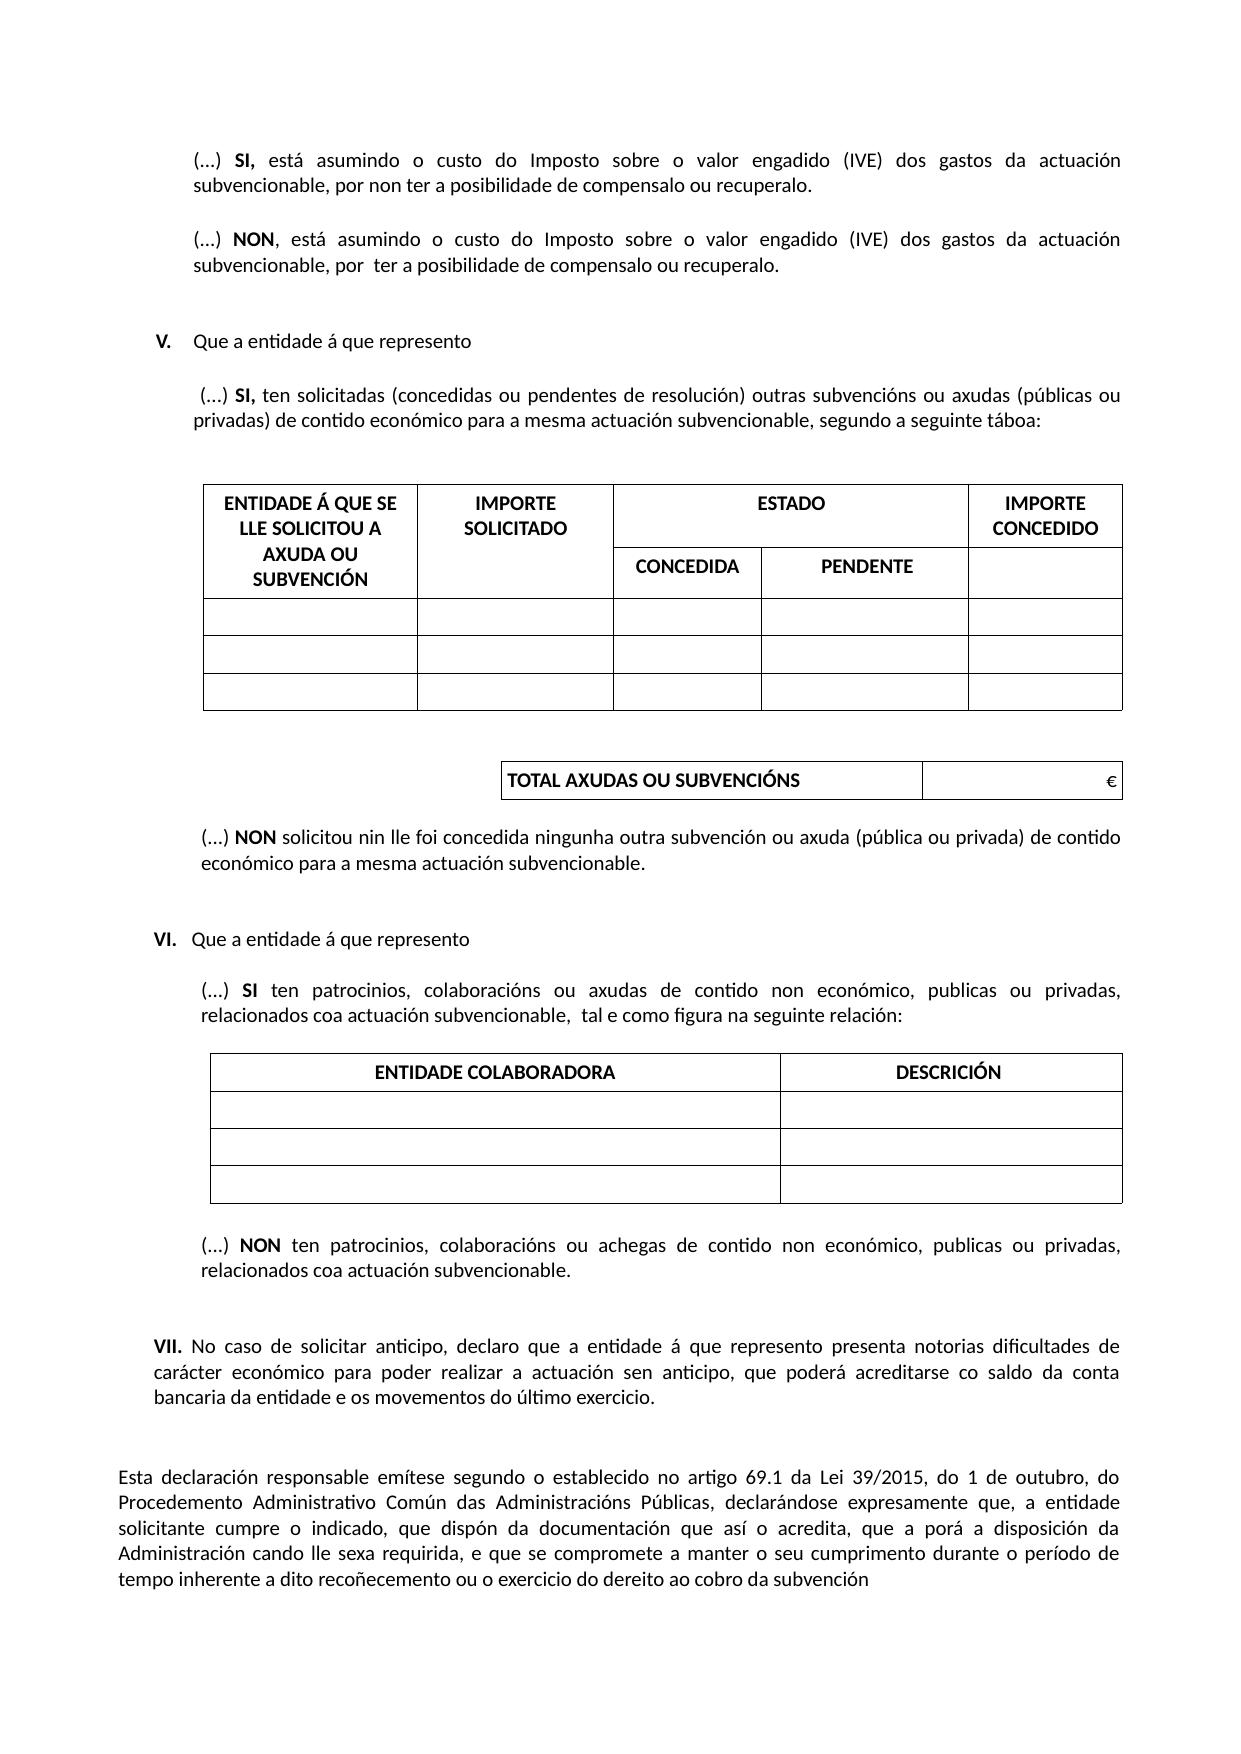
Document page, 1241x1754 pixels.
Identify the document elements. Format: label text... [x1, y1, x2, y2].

table_cell [418, 599, 613, 635]
table_header IMPORTE CONCEDIDO [969, 485, 1122, 547]
table_cell [614, 636, 761, 672]
table_cell [614, 599, 761, 635]
table_cell [614, 674, 761, 710]
table_header € [923, 762, 1122, 798]
table_header ESTADO [614, 485, 968, 547]
table_cell [781, 1166, 1122, 1203]
table_cell [762, 599, 968, 635]
table_cell [211, 1166, 780, 1203]
list (...) SI ten patrocinios, colaboracións ou axudas de contido non económico, publicas ou privadas, relacionados coa actuación subvencionable, tal e como figura na seguinte relación: [201, 977, 1122, 1028]
table_header IMPORTE SOLICITADO [418, 485, 613, 598]
list VII. No caso de solicitar anticipo, declaro que a entidade á que represento presenta notorias dificultades de carácter económico para poder realizar a actuación sen anticipo, que poderá acreditarse co saldo da conta bancaria da entidade e os movementos do último exercicio. [118, 1334, 1122, 1410]
table_cell [204, 674, 417, 710]
table_cell CONCEDIDA [614, 548, 761, 598]
table_cell [969, 599, 1122, 635]
text Esta declaración responsable emítese segundo o establecido no artigo 69.1 da Lei 39/2015, do 1 de outubro, do Procedemento Administrativo Común das Administracións Públicas, declarándose expresamente que, a entidade solicitante cumpre o indicado, que dispón da documentación que así o acredita, que a porá a disposición da Administración cando lle sexa requirida, e que se compromete a manter o seu cumprimento durante o período de tempo inherente a dito recoñecemento ou o exercicio do dereito ao cobro da subvención [118, 1464, 1122, 1591]
table_cell [204, 599, 417, 635]
table_cell [762, 636, 968, 672]
table_cell [204, 636, 417, 672]
table_header ENTIDADE Á QUE SE LLE SOLICITOU A AXUDA OU SUBVENCIÓN [204, 485, 417, 598]
table_cell [969, 674, 1122, 710]
list Que a entidade á que represento [156, 328, 1122, 353]
table_header DESCRICIÓN [781, 1054, 1122, 1091]
list (...) NON, está asumindo o custo do Imposto sobre o valor engadido (IVE) dos gastos da actuación subvencionable, por ter a posibilidade de compensalo ou recuperalo. [156, 226, 1122, 277]
list (...) SI, está asumindo o custo do Imposto sobre o valor engadido (IVE) dos gastos da actuación subvencionable, por non ter a posibilidade de compensalo ou recuperalo. [156, 147, 1122, 198]
table_cell [418, 674, 613, 710]
table_header TOTAL AXUDAS OU SUBVENCIÓNS [502, 762, 922, 798]
table_cell [781, 1092, 1122, 1128]
table_header ENTIDADE COLABORADORA [211, 1054, 780, 1091]
table_cell PENDENTE [762, 548, 968, 598]
table_cell [762, 674, 968, 710]
table_cell [969, 636, 1122, 672]
list (...) NON solicitou nin lle foi concedida ningunha outra subvención ou axuda (pública ou privada) de contido económico para a mesma actuación subvencionable. [201, 824, 1122, 875]
table_cell [969, 548, 1122, 598]
list (...) SI, ten solicitadas (concedidas ou pendentes de resolución) outras subvencións ou axudas (públicas ou privadas) de contido económico para a mesma actuación subvencionable, segundo a seguinte táboa: [156, 382, 1122, 433]
table_cell [211, 1129, 780, 1165]
table_cell [211, 1092, 780, 1128]
list (...) NON ten patrocinios, colaboracións ou achegas de contido non económico, publicas ou privadas, relacionados coa actuación subvencionable. [201, 1232, 1122, 1283]
list Que a entidade á que represento [153, 926, 1122, 952]
table_cell [781, 1129, 1122, 1165]
table_cell [418, 636, 613, 672]
